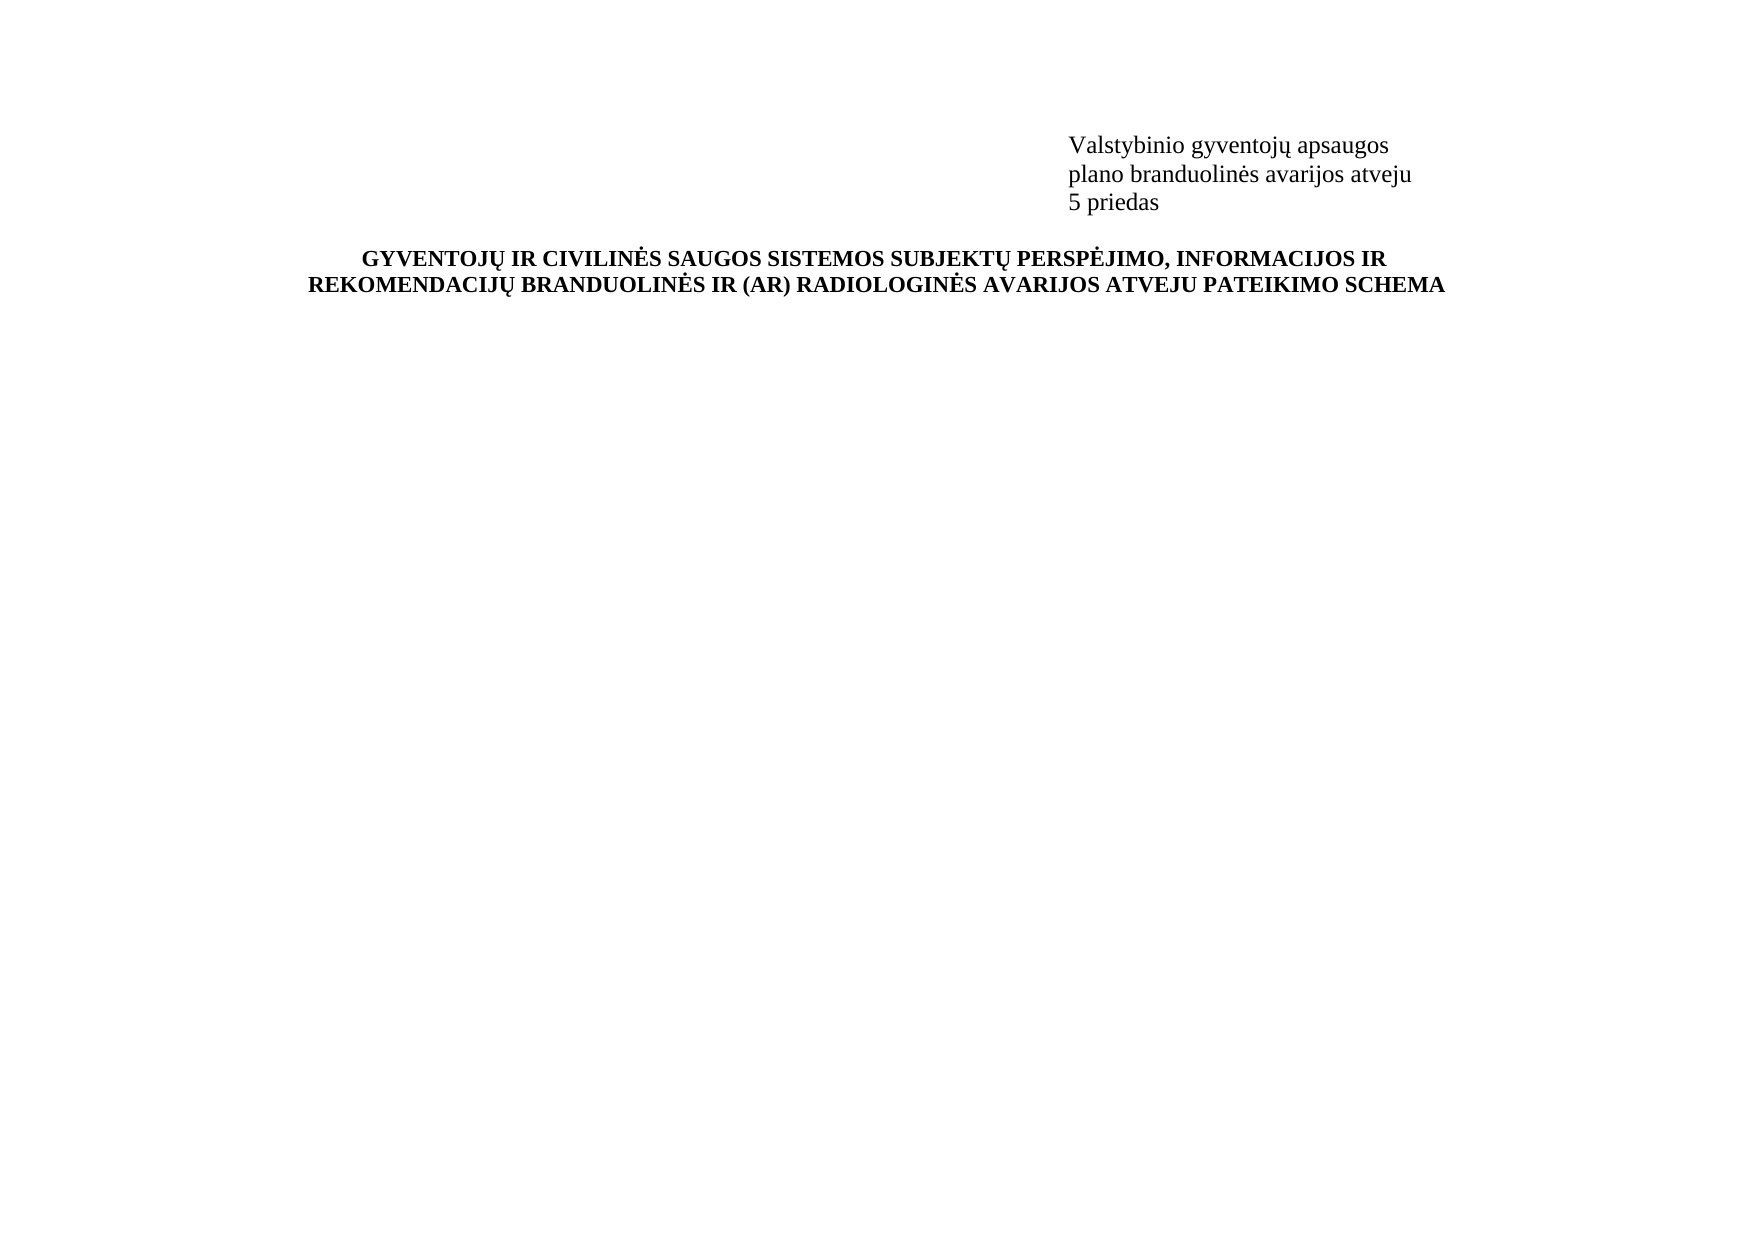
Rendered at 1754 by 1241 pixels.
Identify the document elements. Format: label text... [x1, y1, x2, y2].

text rekomendacijų branduolinės ir (ar) radiologinės avarijos atveju pateikimo schema [118, 271, 1636, 298]
text Valstybinio gyventojų apsaugos [1068, 130, 1636, 159]
text gyventojų ir civilinės saugos sistemos subjektų perspėjimo, informacijos ir [118, 245, 1636, 271]
text plano branduolinės avarijos atveju [1068, 159, 1636, 187]
text 5 priedas [1068, 187, 1636, 216]
